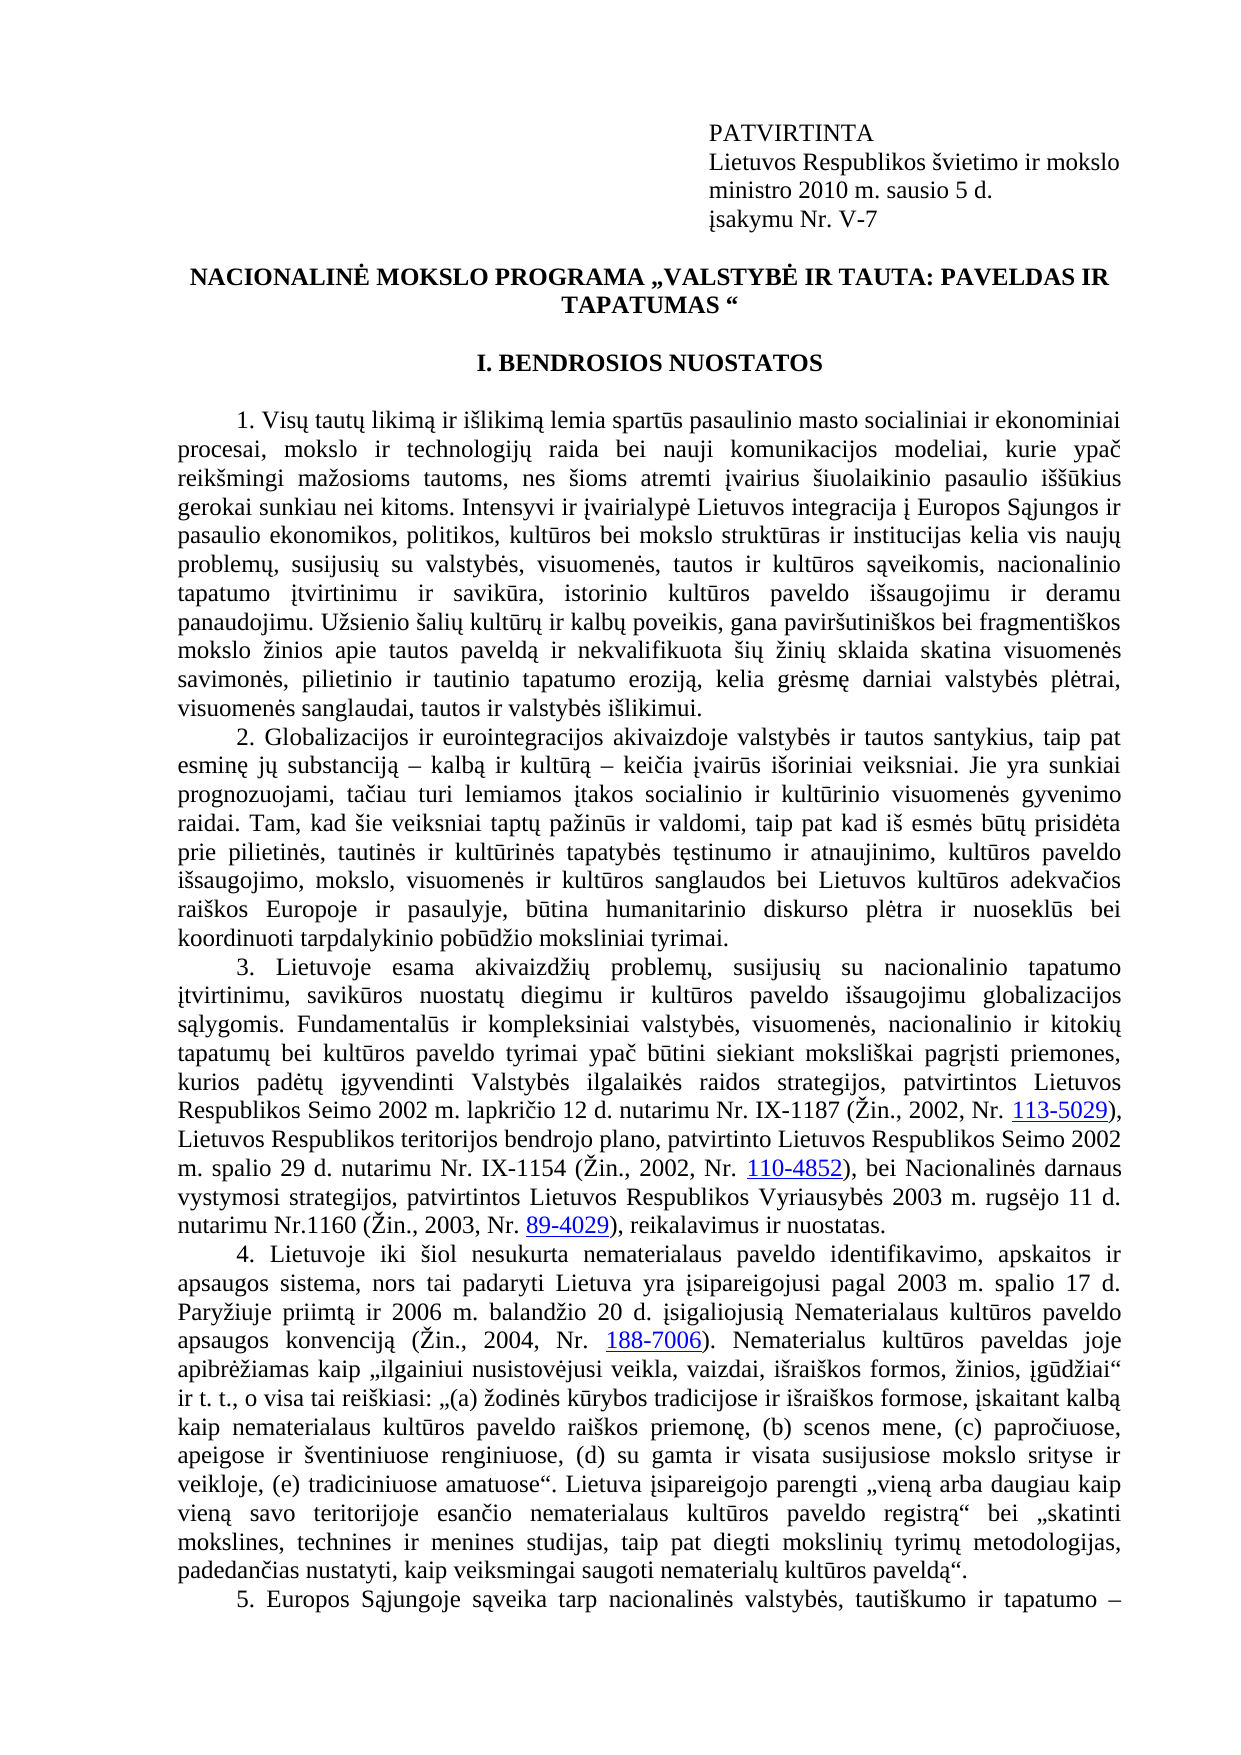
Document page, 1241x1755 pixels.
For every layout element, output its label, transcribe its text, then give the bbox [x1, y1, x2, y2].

text 3. Lietuvoje esama akivaizdžių problemų, susijusių su nacionalinio tapatumo įtvirtinimu, savikūros nuostatų diegimu ir kultūros paveldo išsaugojimu globalizacijos sąlygomis. Fundamentalūs ir kompleksiniai valstybės, visuomenės, nacionalinio ir kitokių tapatumų bei kultūros paveldo tyrimai ypač būtini siekiant moksliškai pagrįsti priemones, kurios padėtų įgyvendinti Valstybės ilgalaikės raidos strategijos, patvirtintos Lietuvos Respublikos Seimo 2002 m. lapkričio 12 d. nutarimu Nr. IX-1187 (Žin., 2002, Nr. 113-5029), Lietuvos Respublikos teritorijos bendrojo plano, patvirtinto Lietuvos Respublikos Seimo 2002 m. spalio 29 d. nutarimu Nr. IX-1154 (Žin., 2002, Nr. 110-4852), bei Nacionalinės darnaus vystymosi strategijos, patvirtintos Lietuvos Respublikos Vyriausybės 2003 m. rugsėjo 11 d. nutarimu Nr.1160 (Žin., 2003, Nr. 89-4029), reikalavimus ir nuostatas. [177, 952, 1122, 1239]
text 1. Visų tautų likimą ir išlikimą lemia spartūs pasaulinio masto socialiniai ir ekonominiai procesai, mokslo ir technologijų raida bei nauji komunikacijos modeliai, kurie ypač reikšmingi mažosioms tautoms, nes šioms atremti įvairius šiuolaikinio pasaulio iššūkius gerokai sunkiau nei kitoms. Intensyvi ir įvairialypė Lietuvos integracija į Europos Sąjungos ir pasaulio ekonomikos, politikos, kultūros bei mokslo struktūras ir institucijas kelia vis naujų problemų, susijusių su valstybės, visuomenės, tautos ir kultūros sąveikomis, nacionalinio tapatumo įtvirtinimu ir savikūra, istorinio kultūros paveldo išsaugojimu ir deramu panaudojimu. Užsienio šalių kultūrų ir kalbų poveikis, gana paviršutiniškos bei fragmentiškos mokslo žinios apie tautos paveldą ir nekvalifikuota šių žinių sklaida skatina visuomenės savimonės, pilietinio ir tautinio tapatumo eroziją, kelia grėsmę darniai valstybės plėtrai, visuomenės sanglaudai, tautos ir valstybės išlikimui. [177, 406, 1122, 722]
text 4. Lietuvoje iki šiol nesukurta nematerialaus paveldo identifikavimo, apskaitos ir apsaugos sistema, nors tai padaryti Lietuva yra įsipareigojusi pagal 2003 m. spalio 17 d. Paryžiuje priimtą ir 2006 m. balandžio 20 d. įsigaliojusią Nematerialaus kultūros paveldo apsaugos konvenciją (Žin., 2004, Nr. 188-7006). Nematerialus kultūros paveldas joje apibrėžiamas kaip „ilgainiui nusistovėjusi veikla, vaizdai, išraiškos formos, žinios, įgūdžiai“ ir t. t., o visa tai reiškiasi: „(a) žodinės kūrybos tradicijose ir išraiškos formose, įskaitant kalbą kaip nematerialaus kultūros paveldo raiškos priemonę, (b) scenos mene, (c) papročiuose, apeigose ir šventiniuose renginiuose, (d) su gamta ir visata susijusiose mokslo srityse ir veikloje, (e) tradiciniuose amatuose“. Lietuva įsipareigojo parengti „vieną arba daugiau kaip vieną savo teritorijoje esančio nematerialaus kultūros paveldo registrą“ bei „skatinti mokslines, technines ir menines studijas, taip pat diegti mokslinių tyrimų metodologijas, padedančias nustatyti, kaip veiksmingai saugoti nematerialų kultūros paveldą“. [177, 1239, 1122, 1584]
text įsakymu Nr. V-7 [177, 204, 1122, 233]
text 2. Globalizacijos ir eurointegracijos akivaizdoje valstybės ir tautos santykius, taip pat esminę jų substanciją – kalbą ir kultūrą – keičia įvairūs išoriniai veiksniai. Jie yra sunkiai prognozuojami, tačiau turi lemiamos įtakos socialinio ir kultūrinio visuomenės gyvenimo raidai. Tam, kad šie veiksniai taptų pažinūs ir valdomi, taip pat kad iš esmės būtų prisidėta prie pilietinės, tautinės ir kultūrinės tapatybės tęstinumo ir atnaujinimo, kultūros paveldo išsaugojimo, mokslo, visuomenės ir kultūros sanglaudos bei Lietuvos kultūros adekvačios raiškos Europoje ir pasaulyje, būtina humanitarinio diskurso plėtra ir nuoseklūs bei koordinuoti tarpdalykinio pobūdžio moksliniai tyrimai. [177, 722, 1122, 952]
text PATVIRTINTA [177, 118, 1122, 147]
text 5. Europos Sąjungoje sąveika tarp nacionalinės valstybės, tautiškumo ir tapatumo – [177, 1584, 1122, 1613]
text I. BENDROSIOS NUOSTATOS [177, 348, 1122, 377]
text Lietuvos Respublikos švietimo ir mokslo [177, 147, 1122, 176]
text NACIONALINĖ MOKSLO PROGRAMA „VALSTYBĖ IR TAUTA: PAVELDAS IR TAPATUMAS “ [177, 262, 1122, 319]
text ministro 2010 m. sausio 5 d. [177, 176, 1122, 204]
